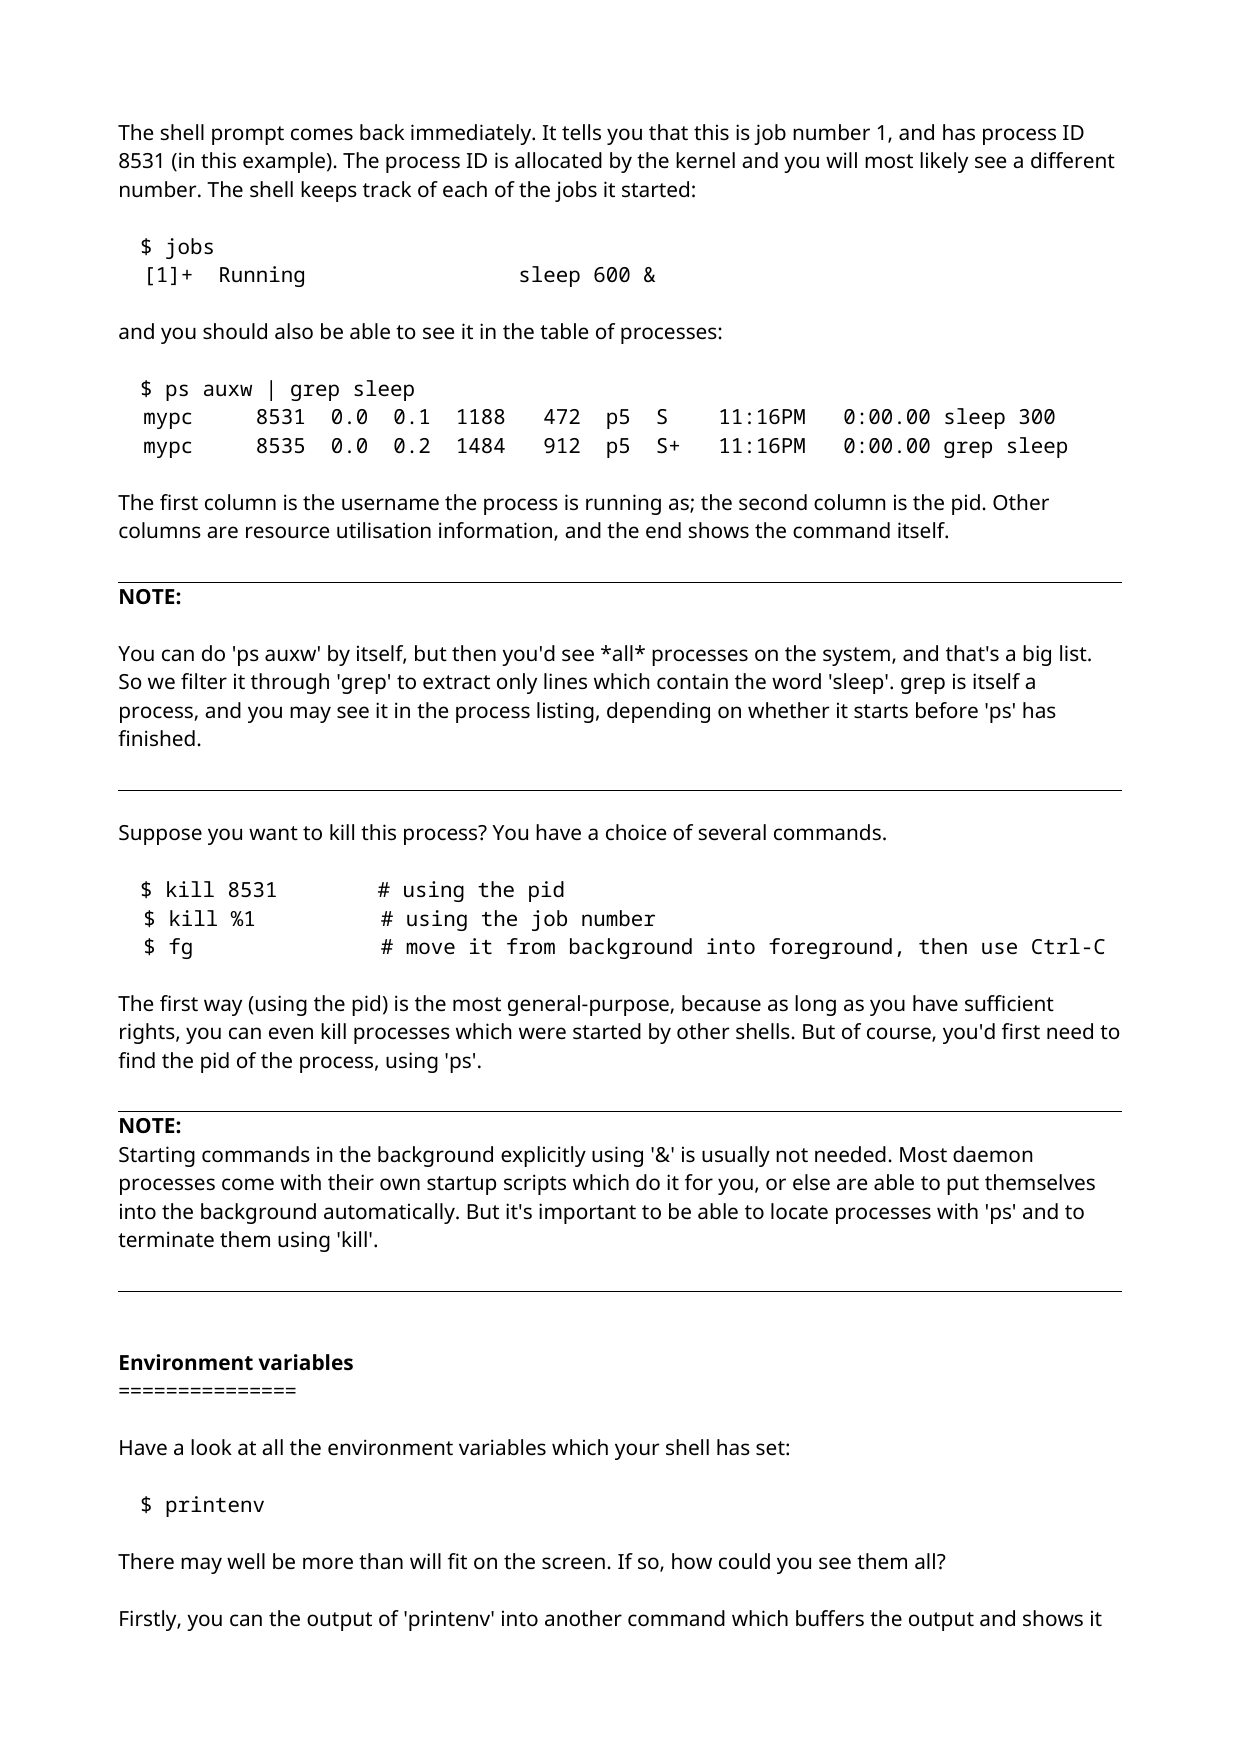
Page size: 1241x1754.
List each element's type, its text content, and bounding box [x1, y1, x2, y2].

text There may well be more than will fit on the screen. If so, how could you see them all? [118, 1547, 1122, 1575]
text NOTE: [118, 583, 1122, 610]
text $ ps auxw | grep sleep [118, 374, 1122, 402]
text NOTE: [118, 1112, 1122, 1140]
text Starting commands in the background explicitly using '&' is usually not needed. Most daemon processes come with their own startup scripts which do it for you, or else are able to put themselves into the background automatically. But it's important to be able to locate processes with 'ps' and to terminate them using 'kill'. [118, 1140, 1122, 1254]
text $ jobs [118, 232, 1122, 260]
text $ printenv [118, 1490, 1122, 1518]
text Have a look at all the environment variables which your shell has set: [118, 1433, 1122, 1462]
text The first column is the username the process is running as; the second column is the pid. Other columns are resource utilisation information, and the end shows the command itself. [118, 488, 1122, 545]
text Environment variables [118, 1348, 1122, 1376]
text Suppose you want to kill this process? You have a choice of several commands. [118, 818, 1122, 847]
text The shell prompt comes back immediately. It tells you that this is job number 1, and has process ID 8531 (in this example). The process ID is allocated by the kernel and you will most likely see a different number. The shell keeps track of each of the jobs it started: [118, 118, 1122, 203]
text [1]+ Running sleep 600 & [118, 260, 1122, 289]
text mypc 8535 0.0 0.2 1484 912 p5 S+ 11:16PM 0:00.00 grep sleep [118, 431, 1122, 459]
text Firstly, you can the output of 'printenv' into another command which buffers the output and shows it [118, 1604, 1122, 1632]
text You can do 'ps auxw' by itself, but then you'd see *all* processes on the system, and that's a big list. So we filter it through 'grep' to extract only lines which contain the word 'sleep'. grep is itself a process, and you may see it in the process listing, depending on whether it starts before 'ps' has finished. [118, 639, 1122, 753]
text $ kill %1 # using the job number [118, 904, 1122, 932]
text The first way (using the pid) is the most general-purpose, because as long as you have sufficient rights, you can even kill processes which were started by other shells. But of course, you'd first need to find the pid of the process, using 'ps'. [118, 989, 1122, 1074]
text mypc 8531 0.0 0.1 1188 472 p5 S 11:16PM 0:00.00 sleep 300 [118, 402, 1122, 431]
text =============== [118, 1376, 1122, 1405]
text $ kill 8531 # using the pid [118, 875, 1122, 904]
text and you should also be able to see it in the table of processes: [118, 317, 1122, 346]
text $ fg # move it from background into foreground, then use Ctrl-C [118, 932, 1122, 961]
